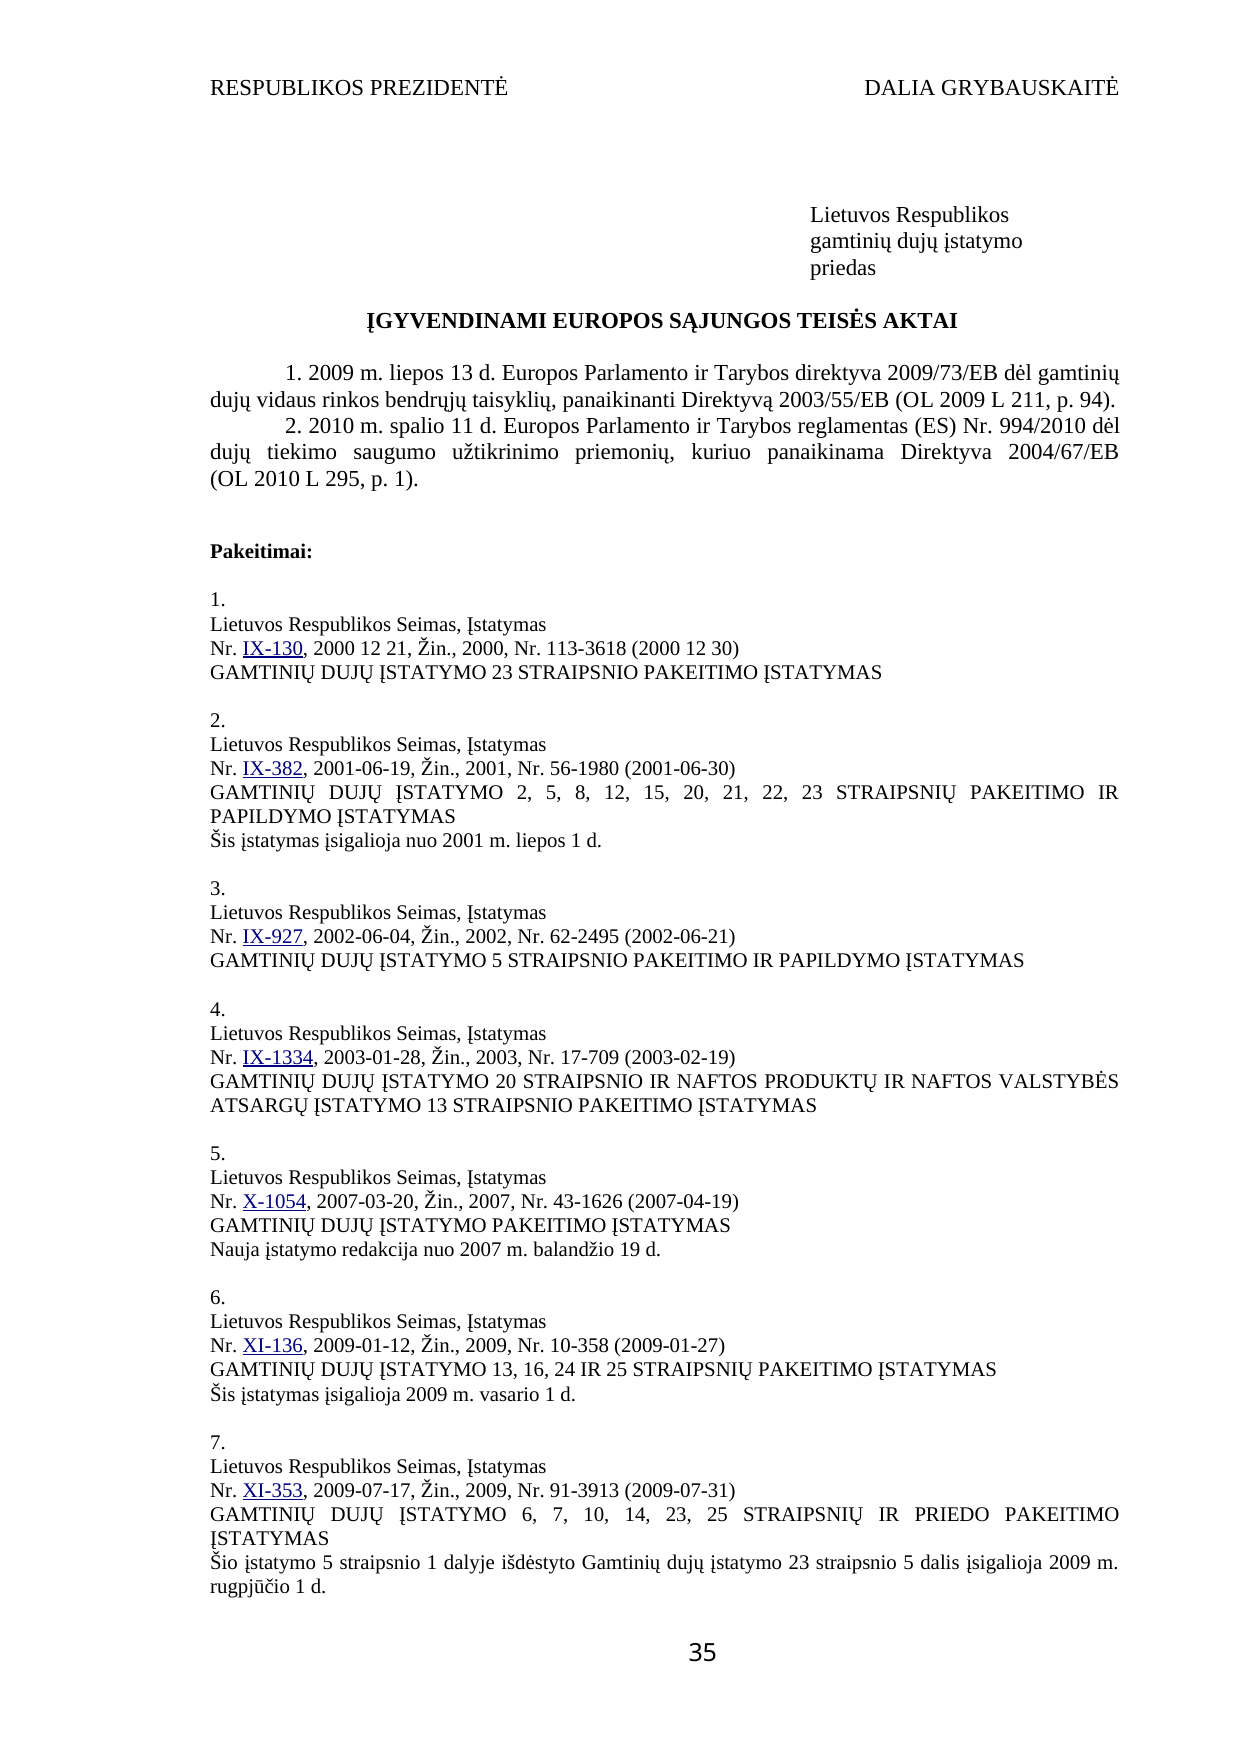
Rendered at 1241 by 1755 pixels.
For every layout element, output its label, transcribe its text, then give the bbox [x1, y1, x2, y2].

text Nr. X-1054, 2007-03-20, Žin., 2007, Nr. 43-1626 (2007-04-19) [210, 1189, 1120, 1213]
text GAMTINIŲ DUJŲ ĮSTATYMO 13, 16, 24 IR 25 STRAIPSNIŲ PAKEITIMO ĮSTATYMAS [210, 1357, 1120, 1381]
text 3. [210, 876, 1120, 900]
text Šio įstatymo 5 straipsnio 1 dalyje išdėstyto Gamtinių dujų įstatymo 23 straipsnio 5 dalis įsigalioja 2009 m. rugpjūčio 1 d. [210, 1550, 1120, 1598]
text 2. 2010 m. spalio 11 d. Europos Parlamento ir Tarybos reglamentas (ES) Nr. 994/2010 dėl dujų tiekimo saugumo užtikrinimo priemonių, kuriuo panaikinama Direktyva 2004/67/EB (OL 2010 L 295, p. 1). [210, 412, 1120, 491]
text Nr. XI-136, 2009-01-12, Žin., 2009, Nr. 10-358 (2009-01-27) [210, 1333, 1120, 1357]
text Pakeitimai: [210, 539, 1120, 563]
text GAMTINIŲ DUJŲ ĮSTATYMO 6, 7, 10, 14, 23, 25 STRAIPSNIŲ IR PRIEDO PAKEITIMO ĮSTATYMAS [210, 1502, 1120, 1550]
text Lietuvos Respublikos Seimas, Įstatymas [210, 900, 1120, 924]
text 1. 2009 m. liepos 13 d. Europos Parlamento ir Tarybos direktyva 2009/73/EB dėl gamtinių dujų vidaus rinkos bendrųjų taisyklių, panaikinanti Direktyvą 2003/55/EB (OL 2009 L 211, p. 94). [210, 359, 1120, 412]
text Lietuvos Respublikos Seimas, Įstatymas [210, 1021, 1120, 1044]
text Lietuvos Respublikos Seimas, Įstatymas [210, 1454, 1120, 1478]
text Nr. IX-130, 2000 12 21, Žin., 2000, Nr. 113-3618 (2000 12 30) [210, 636, 1120, 659]
text Lietuvos Respublikos Seimas, Įstatymas [210, 1165, 1120, 1189]
text Nr. IX-382, 2001-06-19, Žin., 2001, Nr. 56-1980 (2001-06-30) [210, 756, 1120, 780]
text Nr. XI-353, 2009-07-17, Žin., 2009, Nr. 91-3913 (2009-07-31) [210, 1478, 1120, 1502]
text Šis įstatymas įsigalioja 2009 m. vasario 1 d. [210, 1381, 1120, 1406]
text 2. [210, 708, 1120, 732]
text 6. [210, 1285, 1120, 1309]
text 7. [210, 1429, 1120, 1454]
text gamtinių dujų įstatymo [210, 228, 1114, 254]
text Šis įstatymas įsigalioja nuo 2001 m. liepos 1 d. [210, 828, 1120, 852]
text 5. [210, 1141, 1120, 1165]
text Lietuvos Respublikos [735, 201, 1114, 228]
text Lietuvos Respublikos Seimas, Įstatymas [210, 611, 1120, 636]
text Lietuvos Respublikos Seimas, Įstatymas [210, 732, 1120, 756]
text GAMTINIŲ DUJŲ ĮSTATYMO 5 STRAIPSNIO PAKEITIMO IR PAPILDYMO ĮSTATYMAS [210, 948, 1120, 972]
text Nr. IX-1334, 2003-01-28, Žin., 2003, Nr. 17-709 (2003-02-19) [210, 1044, 1120, 1069]
text priedas [210, 254, 1114, 280]
text ĮGYVENDINAMI EUROPOS SĄJUNGOS TEISĖS AKTAI [210, 307, 1114, 333]
text GAMTINIŲ DUJŲ ĮSTATYMO 23 STRAIPSNIO PAKEITIMO ĮSTATYMAS [210, 659, 1120, 684]
text Nauja įstatymo redakcija nuo 2007 m. balandžio 19 d. [210, 1237, 1120, 1261]
text RESPUBLIKOS PREZIDENTĖ DALIA GRYBAUSKAITĖ [210, 73, 1120, 100]
text GAMTINIŲ DUJŲ ĮSTATYMO PAKEITIMO ĮSTATYMAS [210, 1213, 1120, 1237]
text Nr. IX-927, 2002-06-04, Žin., 2002, Nr. 62-2495 (2002-06-21) [210, 924, 1120, 948]
text 4. [210, 996, 1120, 1021]
text GAMTINIŲ DUJŲ ĮSTATYMO 20 STRAIPSNIO IR NAFTOS PRODUKTŲ IR NAFTOS VALSTYBĖS ATSARGŲ ĮSTATYMO 13 STRAIPSNIO PAKEITIMO ĮSTATYMAS [210, 1069, 1120, 1117]
text Lietuvos Respublikos Seimas, Įstatymas [210, 1309, 1120, 1333]
text GAMTINIŲ DUJŲ ĮSTATYMO 2, 5, 8, 12, 15, 20, 21, 22, 23 STRAIPSNIŲ PAKEITIMO IR PAPILDYMO ĮSTATYMAS [210, 780, 1120, 828]
text 1. [210, 587, 1120, 611]
